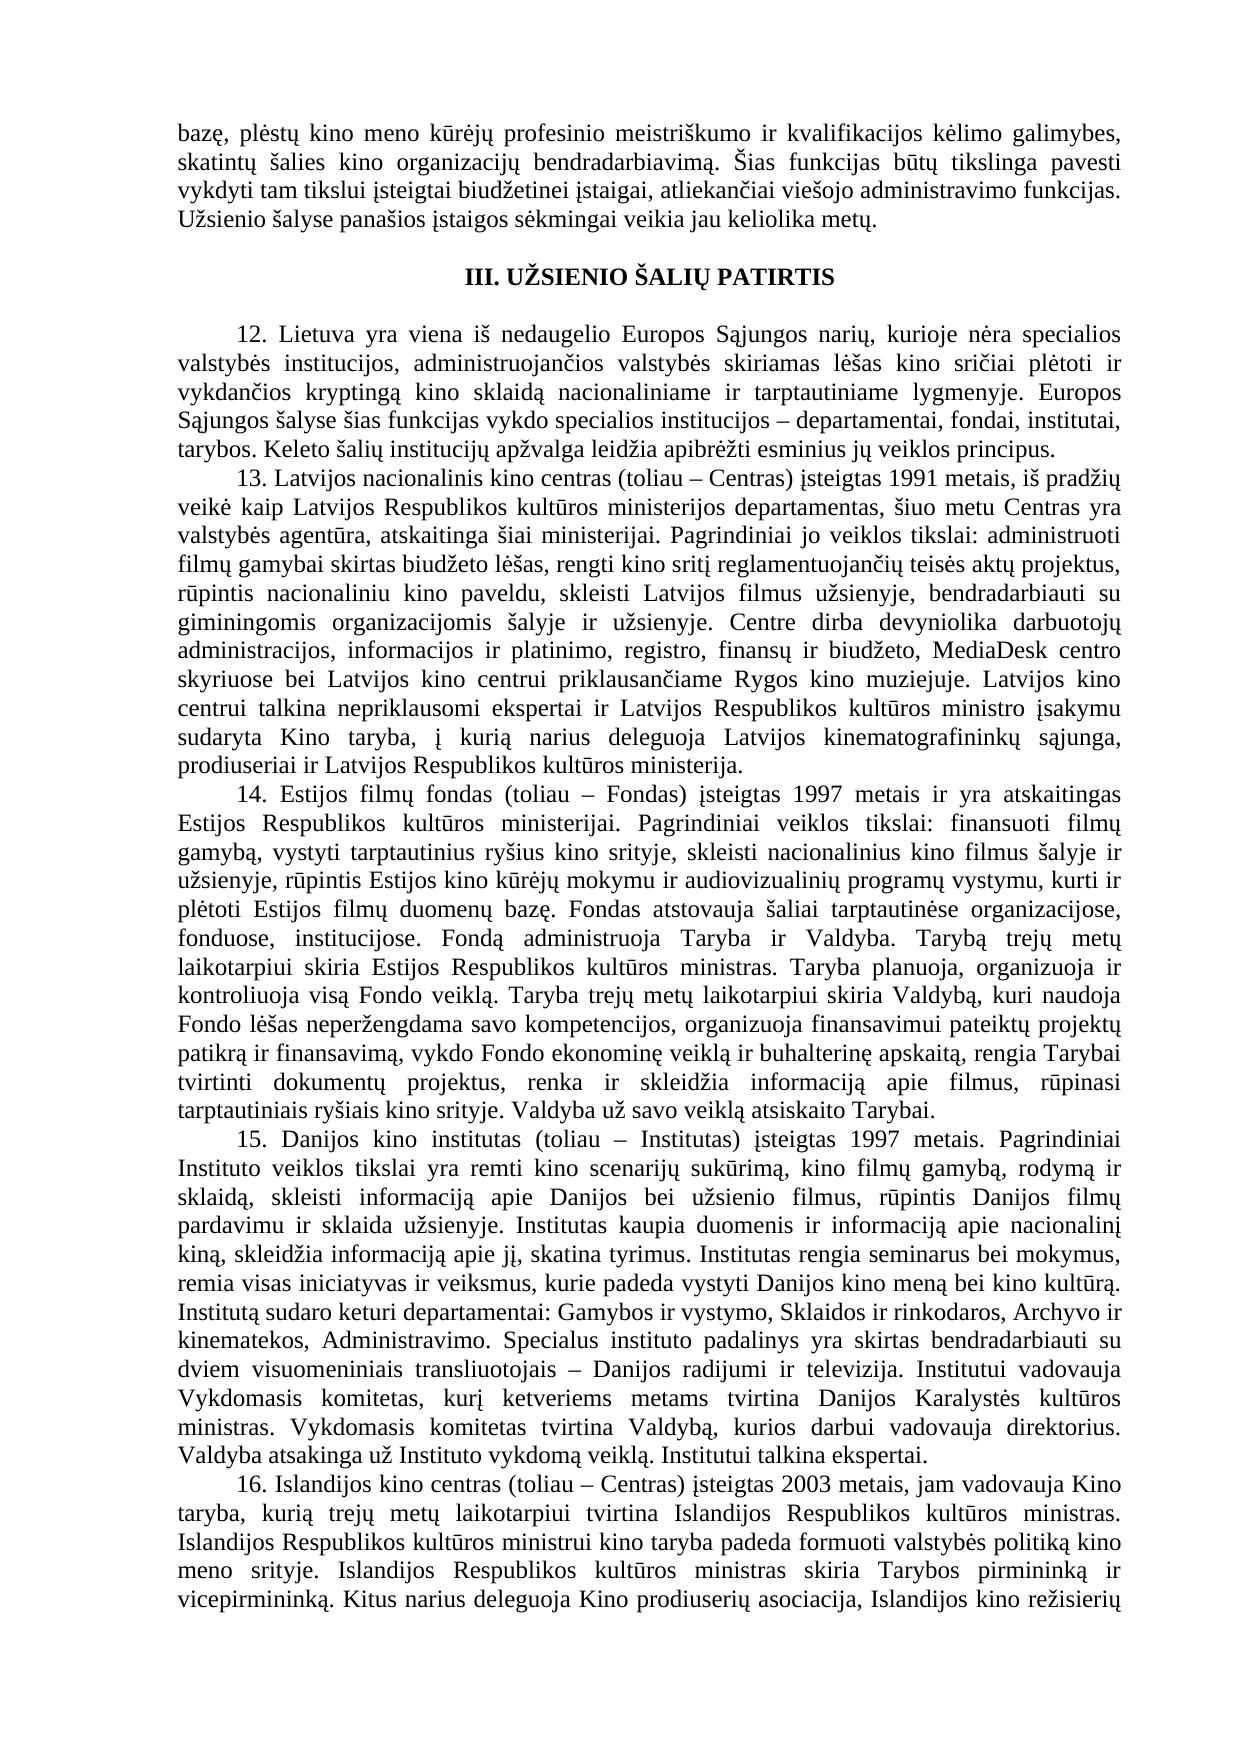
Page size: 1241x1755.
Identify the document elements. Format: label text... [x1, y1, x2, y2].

text 14. Estijos filmų fondas (toliau – Fondas) įsteigtas 1997 metais ir yra atskaitingas Estijos Respublikos kultūros ministerijai. Pagrindiniai veiklos tikslai: finansuoti filmų gamybą, vystyti tarptautinius ryšius kino srityje, skleisti nacionalinius kino filmus šalyje ir užsienyje, rūpintis Estijos kino kūrėjų mokymu ir audiovizualinių programų vystymu, kurti ir plėtoti Estijos filmų duomenų bazę. Fondas atstovauja šaliai tarptautinėse organizacijose, fonduose, institucijose. Fondą administruoja Taryba ir Valdyba. Tarybą trejų metų laikotarpiui skiria Estijos Respublikos kultūros ministras. Taryba planuoja, organizuoja ir kontroliuoja visą Fondo veiklą. Taryba trejų metų laikotarpiui skiria Valdybą, kuri naudoja Fondo lėšas neperžengdama savo kompetencijos, organizuoja finansavimui pateiktų projektų patikrą ir finansavimą, vykdo Fondo ekonominę veiklą ir buhalterinę apskaitą, rengia Tarybai tvirtinti dokumentų projektus, renka ir skleidžia informaciją apie filmus, rūpinasi tarptautiniais ryšiais kino srityje. Valdyba už savo veiklą atsiskaito Tarybai. [177, 779, 1122, 1124]
text III. UŽSIENIO ŠALIŲ PATIRTIS [177, 262, 1122, 291]
text 13. Latvijos nacionalinis kino centras (toliau – Centras) įsteigtas 1991 metais, iš pradžių veikė kaip Latvijos Respublikos kultūros ministerijos departamentas, šiuo metu Centras yra valstybės agentūra, atskaitinga šiai ministerijai. Pagrindiniai jo veiklos tikslai: administruoti filmų gamybai skirtas biudžeto lėšas, rengti kino sritį reglamentuojančių teisės aktų projektus, rūpintis nacionaliniu kino paveldu, skleisti Latvijos filmus užsienyje, bendradarbiauti su giminingomis organizacijomis šalyje ir užsienyje. Centre dirba devyniolika darbuotojų administracijos, informacijos ir platinimo, registro, finansų ir biudžeto, MediaDesk centro skyriuose bei Latvijos kino centrui priklausančiame Rygos kino muziejuje. Latvijos kino centrui talkina nepriklausomi ekspertai ir Latvijos Respublikos kultūros ministro įsakymu sudaryta Kino taryba, į kurią narius deleguoja Latvijos kinematografininkų sąjunga, prodiuseriai ir Latvijos Respublikos kultūros ministerija. [177, 463, 1122, 779]
text 15. Danijos kino institutas (toliau – Institutas) įsteigtas 1997 metais. Pagrindiniai Instituto veiklos tikslai yra remti kino scenarijų sukūrimą, kino filmų gamybą, rodymą ir sklaidą, skleisti informaciją apie Danijos bei užsienio filmus, rūpintis Danijos filmų pardavimu ir sklaida užsienyje. Institutas kaupia duomenis ir informaciją apie nacionalinį kiną, skleidžia informaciją apie jį, skatina tyrimus. Institutas rengia seminarus bei mokymus, remia visas iniciatyvas ir veiksmus, kurie padeda vystyti Danijos kino meną bei kino kultūrą. Institutą sudaro keturi departamentai: Gamybos ir vystymo, Sklaidos ir rinkodaros, Archyvo ir kinematekos, Administravimo. Specialus instituto padalinys yra skirtas bendradarbiauti su dviem visuomeniniais transliuotojais – Danijos radijumi ir televizija. Institutui vadovauja Vykdomasis komitetas, kurį ketveriems metams tvirtina Danijos Karalystės kultūros ministras. Vykdomasis komitetas tvirtina Valdybą, kurios darbui vadovauja direktorius. Valdyba atsakinga už Instituto vykdomą veiklą. Institutui talkina ekspertai. [177, 1124, 1122, 1469]
text 16. Islandijos kino centras (toliau – Centras) įsteigtas 2003 metais, jam vadovauja Kino taryba, kurią trejų metų laikotarpiui tvirtina Islandijos Respublikos kultūros ministras. Islandijos Respublikos kultūros ministrui kino taryba padeda formuoti valstybės politiką kino meno srityje. Islandijos Respublikos kultūros ministras skiria Tarybos pirmininką ir vicepirmininką. Kitus narius deleguoja Kino prodiuserių asociacija, Islandijos kino režisierių [177, 1469, 1122, 1613]
text bazę, plėstų kino meno kūrėjų profesinio meistriškumo ir kvalifikacijos kėlimo galimybes, skatintų šalies kino organizacijų bendradarbiavimą. Šias funkcijas būtų tikslinga pavesti vykdyti tam tikslui įsteigtai biudžetinei įstaigai, atliekančiai viešojo administravimo funkcijas. Užsienio šalyse panašios įstaigos sėkmingai veikia jau keliolika metų. [177, 118, 1122, 233]
text 12. Lietuva yra viena iš nedaugelio Europos Sąjungos narių, kurioje nėra specialios valstybės institucijos, administruojančios valstybės skiriamas lėšas kino sričiai plėtoti ir vykdančios kryptingą kino sklaidą nacionaliniame ir tarptautiniame lygmenyje. Europos Sąjungos šalyse šias funkcijas vykdo specialios institucijos – departamentai, fondai, institutai, tarybos. Keleto šalių institucijų apžvalga leidžia apibrėžti esminius jų veiklos principus. [177, 319, 1122, 463]
